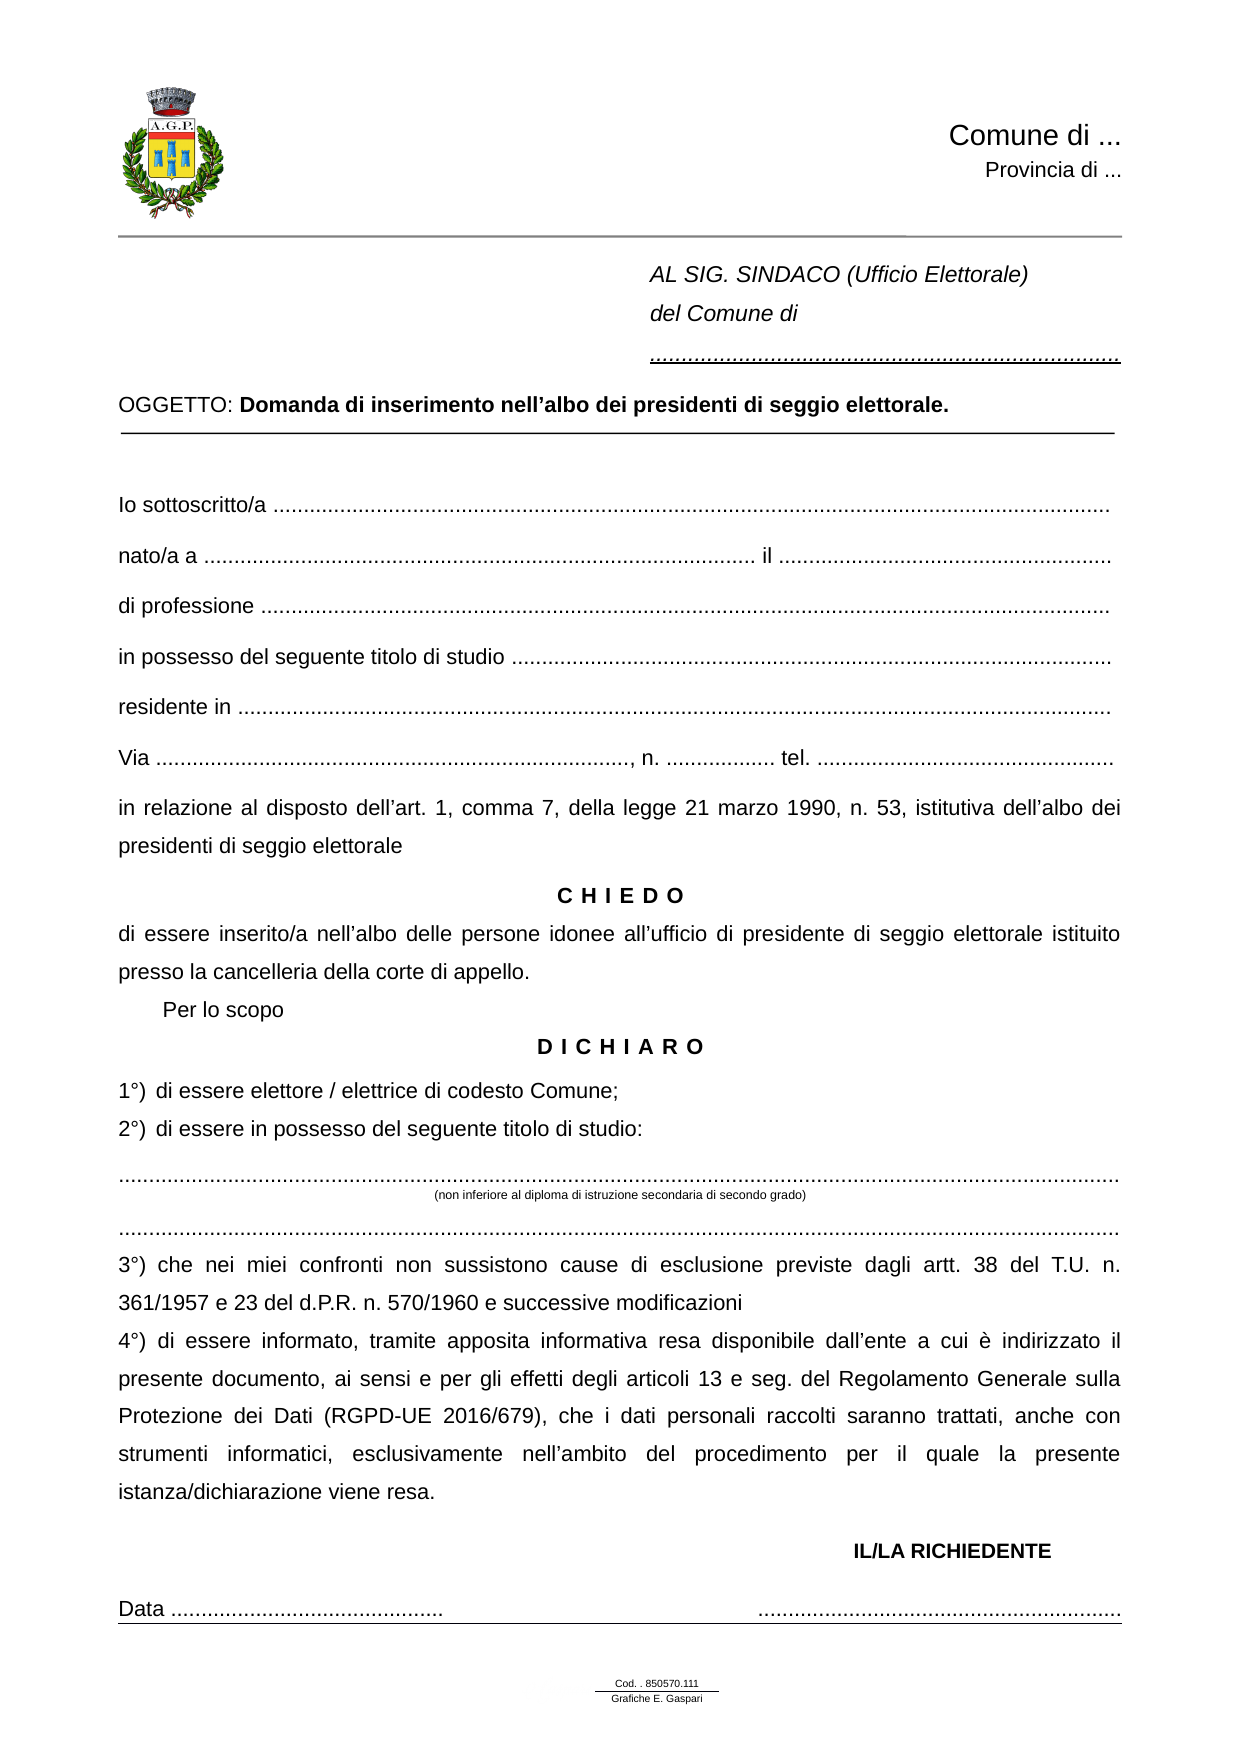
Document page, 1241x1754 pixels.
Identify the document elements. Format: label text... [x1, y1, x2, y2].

list AL SIG. SINDACO (Ufficio Elettorale) [650, 261, 1122, 287]
text CHIEDO [118, 883, 1122, 908]
text Provincia di ... [224, 157, 1122, 182]
text (non inferiore al diploma di istruzione secondaria di secondo grado) [118, 1187, 1122, 1202]
list di essere in possesso del seguente titolo di studio: [118, 1116, 1122, 1141]
subtitle DICHIARO [118, 1034, 1122, 1059]
text in relazione al disposto dell’art. 1, comma 7, della legge 21 marzo 1990, n. 53, istitutiva dell’albo dei presidenti di seggio elettorale [118, 795, 1122, 858]
list Io sottoscritto/a .......................................................................................................................................... [118, 429, 1122, 518]
text ..................................................................................................................................................................... [118, 1214, 1122, 1239]
list di professione ............................................................................................................................................ [118, 593, 1122, 618]
list di essere elettore / elettrice di codesto Comune; [118, 1078, 1122, 1103]
text Comune di ... [224, 118, 1122, 152]
text Per lo scopo [118, 996, 1122, 1022]
text 3°) che nei miei confronti non sussistono cause di esclusione previste dagli artt. 38 del T.U. n. 361/1957 e 23 del d.P.R. n. 570/1960 e successive modificazioni [118, 1252, 1122, 1315]
list residente in ................................................................................................................................................ [118, 694, 1122, 719]
subtitle IL/LA RICHIEDENTE [768, 1539, 1122, 1563]
list del Comune di [650, 300, 1122, 326]
list nato/a a ........................................................................................... il ....................................................... [118, 543, 1122, 568]
text ..................................................................................................................................................................... [118, 1162, 1122, 1187]
text di essere inserito/a nell’albo delle persone idonee all’ufficio di presidente di seggio elettorale istituito presso la cancelleria della corte di appello. [118, 921, 1122, 984]
picture [122, 87, 224, 219]
list OGGETTO: Domanda di inserimento nell’albo dei presidenti di seggio elettorale. [118, 392, 1122, 417]
list .......................................................................... [650, 339, 1122, 366]
list in possesso del seguente titolo di studio ................................................................................................... [118, 644, 1122, 669]
text Data ............................................. ............................................................ [118, 1596, 1122, 1623]
list Via .............................................................................., n. .................. tel. ................................................. [118, 744, 1122, 770]
text 4°) di essere informato, tramite apposita informativa resa disponibile dall’ente a cui è indirizzato il presente documento, ai sensi e per gli effetti degli articoli 13 e seg. del Regolamento Generale sulla Protezione dei Dati (RGPD-UE 2016/679), che i dati personali raccolti saranno trattati, anche con strumenti informatici, esclusivamente nell’ambito del procedimento per il quale la presente istanza/dichiarazione viene resa. [118, 1328, 1122, 1504]
